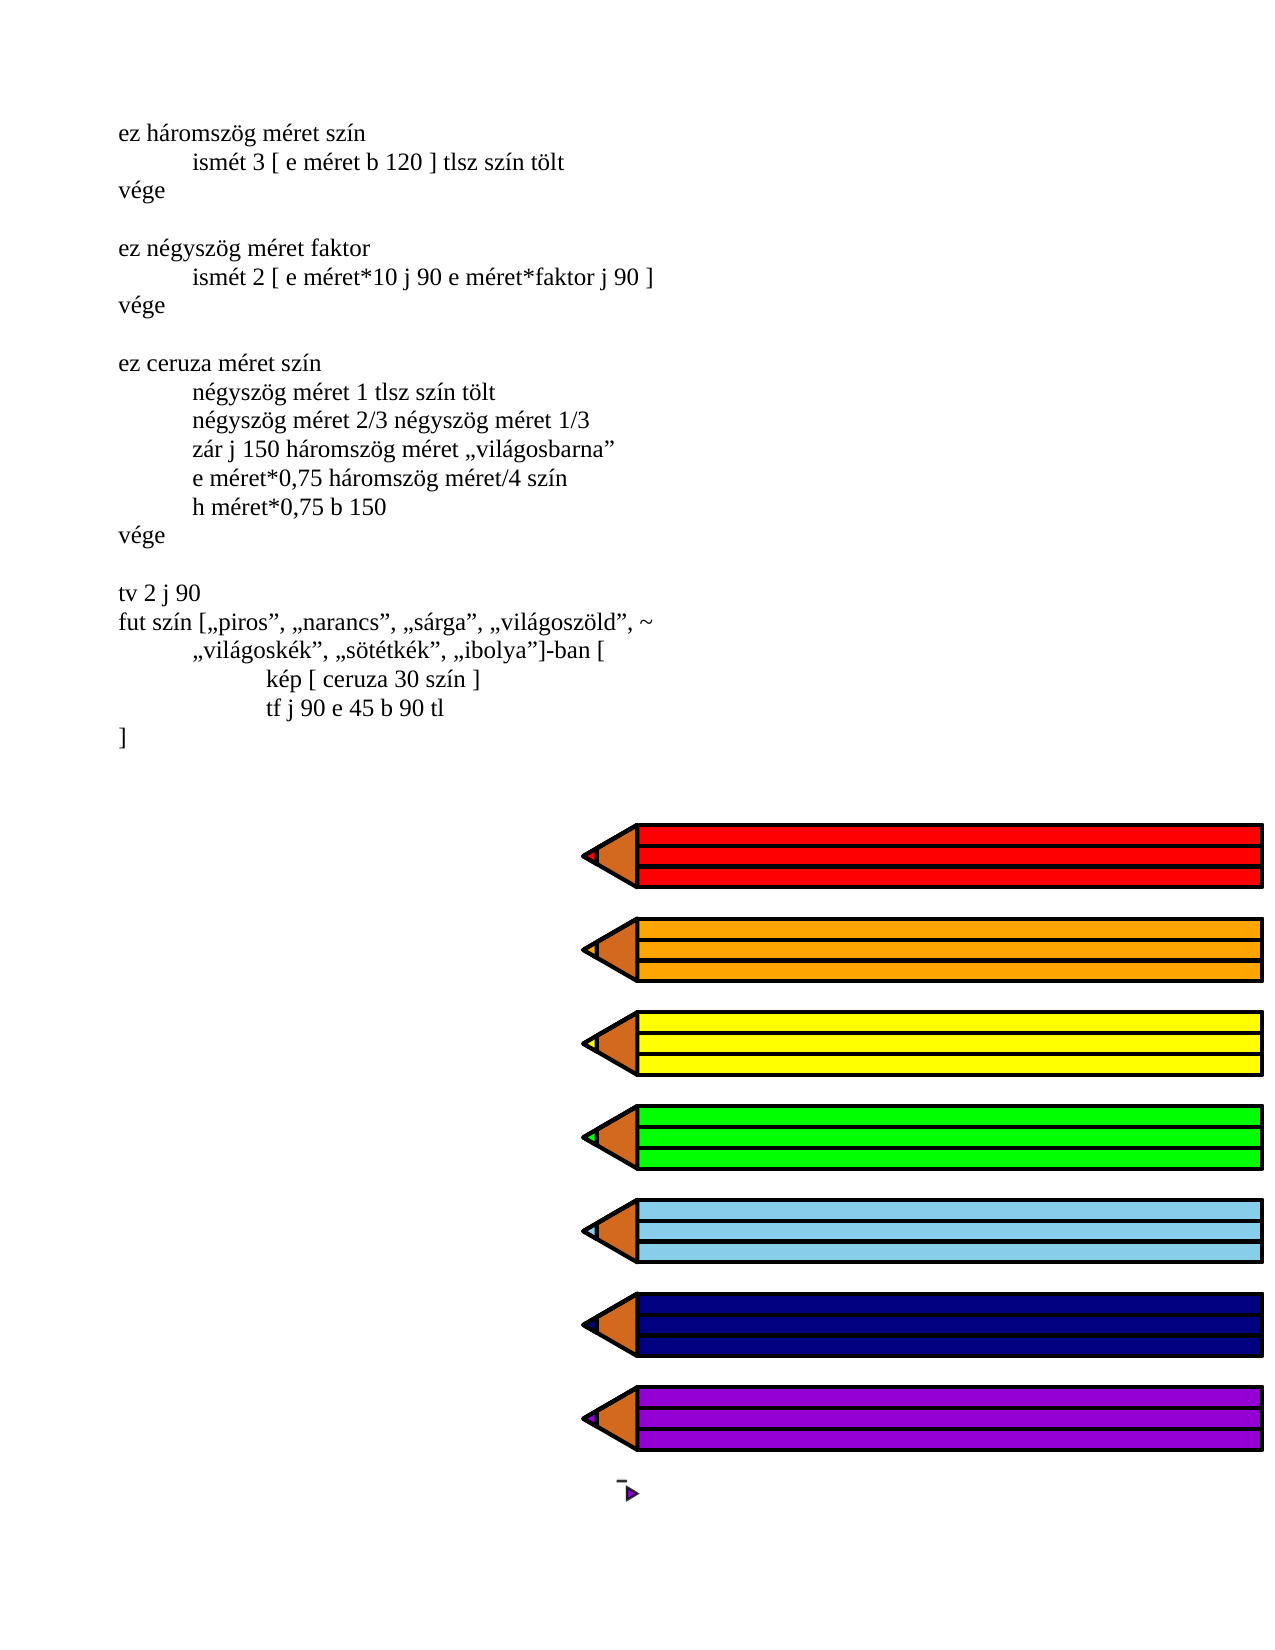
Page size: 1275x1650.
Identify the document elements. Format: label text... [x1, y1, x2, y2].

text ez négyszög méret faktor [118, 233, 1157, 262]
text e méret*0,75 háromszög méret/4 szín [118, 463, 1157, 492]
text négyszög méret 2/3 négyszög méret 1/3 [118, 406, 1157, 434]
text ismét 3 [ e méret b 120 ] tlsz szín tölt [118, 147, 1157, 176]
text tf j 90 e 45 b 90 tl [118, 693, 1157, 722]
text négyszög méret 1 tlsz szín tölt [118, 377, 1157, 406]
text vége [118, 521, 1157, 549]
text ez ceruza méret szín [118, 348, 1157, 377]
text fut szín [„piros”, „narancs”, „sárga”, „világoszöld”, ~ [118, 607, 1157, 636]
text vége [118, 176, 1157, 204]
text „világoskék”, „sötétkék”, „ibolya”]-ban [ [118, 636, 1157, 664]
text h méret*0,75 b 150 [118, 492, 1157, 521]
text ismét 2 [ e méret*10 j 90 e méret*faktor j 90 ] [118, 262, 1157, 291]
text tv 2 j 90 [118, 578, 1157, 607]
text kép [ ceruza 30 szín ] [118, 664, 1157, 693]
text ez háromszög méret szín [118, 118, 1157, 147]
text zár j 150 háromszög méret „világosbarna” [118, 434, 1157, 463]
text ] [118, 722, 1157, 751]
text vége [118, 291, 1157, 319]
